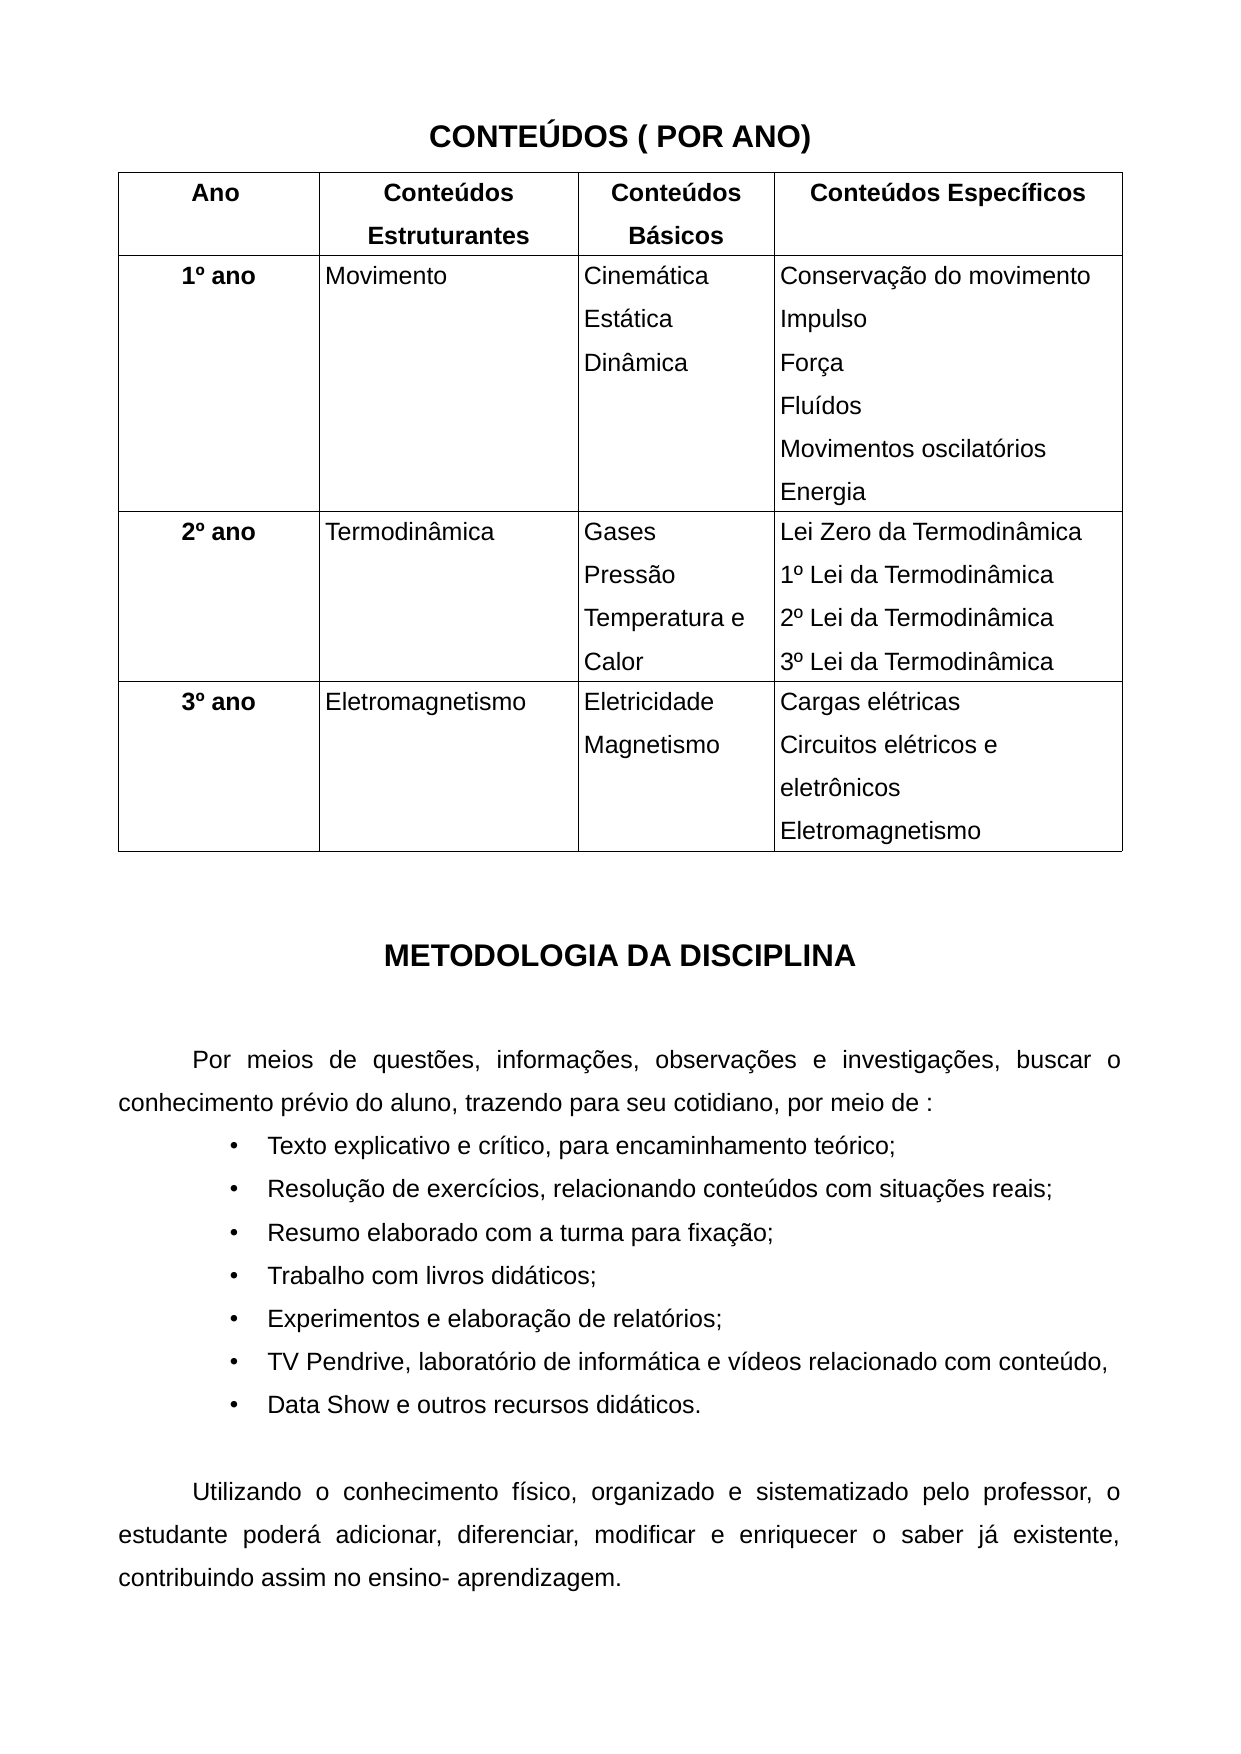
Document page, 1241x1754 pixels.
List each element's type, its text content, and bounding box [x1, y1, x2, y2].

list Resumo elaborado com a turma para fixação; [229, 1217, 1122, 1246]
table_header Ano [119, 173, 319, 255]
text METODOLOGIA DA DISCIPLINA [118, 937, 1122, 973]
list Experimentos e elaboração de relatórios; [229, 1304, 1122, 1333]
table_cell Movimento [320, 256, 578, 511]
table_cell Gases Pressão Temperatura e Calor [579, 512, 774, 681]
table_cell Termodinâmica [320, 512, 578, 681]
text Por meios de questões, informações, observações e investigações, buscar o conhecimento prévio do aluno, trazendo para seu cotidiano, por meio de : [118, 1045, 1122, 1117]
table_cell Cinemática Estática Dinâmica [579, 256, 774, 511]
table_header Conteúdos Estruturantes [320, 173, 578, 255]
table_cell 1º ano [119, 256, 319, 511]
table_header Conteúdos Específicos [775, 173, 1122, 255]
list Resolução de exercícios, relacionando conteúdos com situações reais; [229, 1174, 1122, 1203]
table_header Conteúdos Básicos [579, 173, 774, 255]
table_cell Cargas elétricas Circuitos elétricos e eletrônicos Eletromagnetismo [775, 682, 1122, 851]
text Utilizando o conhecimento físico, organizado e sistematizado pelo professor, o estudante poderá adicionar, diferenciar, modificar e enriquecer o saber já existente, contribuindo assim no ensino- aprendizagem. [118, 1477, 1122, 1592]
table_cell 2º ano [119, 512, 319, 681]
list Texto explicativo e crítico, para encaminhamento teórico; [229, 1131, 1122, 1160]
table_cell Eletromagnetismo [320, 682, 578, 851]
list Data Show e outros recursos didáticos. [229, 1390, 1122, 1419]
table_cell Lei Zero da Termodinâmica 1º Lei da Termodinâmica 2º Lei da Termodinâmica 3º Lei da Termodinâmica [775, 512, 1122, 681]
list TV Pendrive, laboratório de informática e vídeos relacionado com conteúdo, [229, 1347, 1122, 1376]
list Trabalho com livros didáticos; [229, 1261, 1122, 1289]
table_cell Eletricidade Magnetismo [579, 682, 774, 851]
text CONTEÚDOS ( POR ANO) [118, 118, 1122, 154]
table_cell Conservação do movimento Impulso Força Fluídos Movimentos oscilatórios Energia [775, 256, 1122, 511]
table_cell 3º ano [119, 682, 319, 851]
